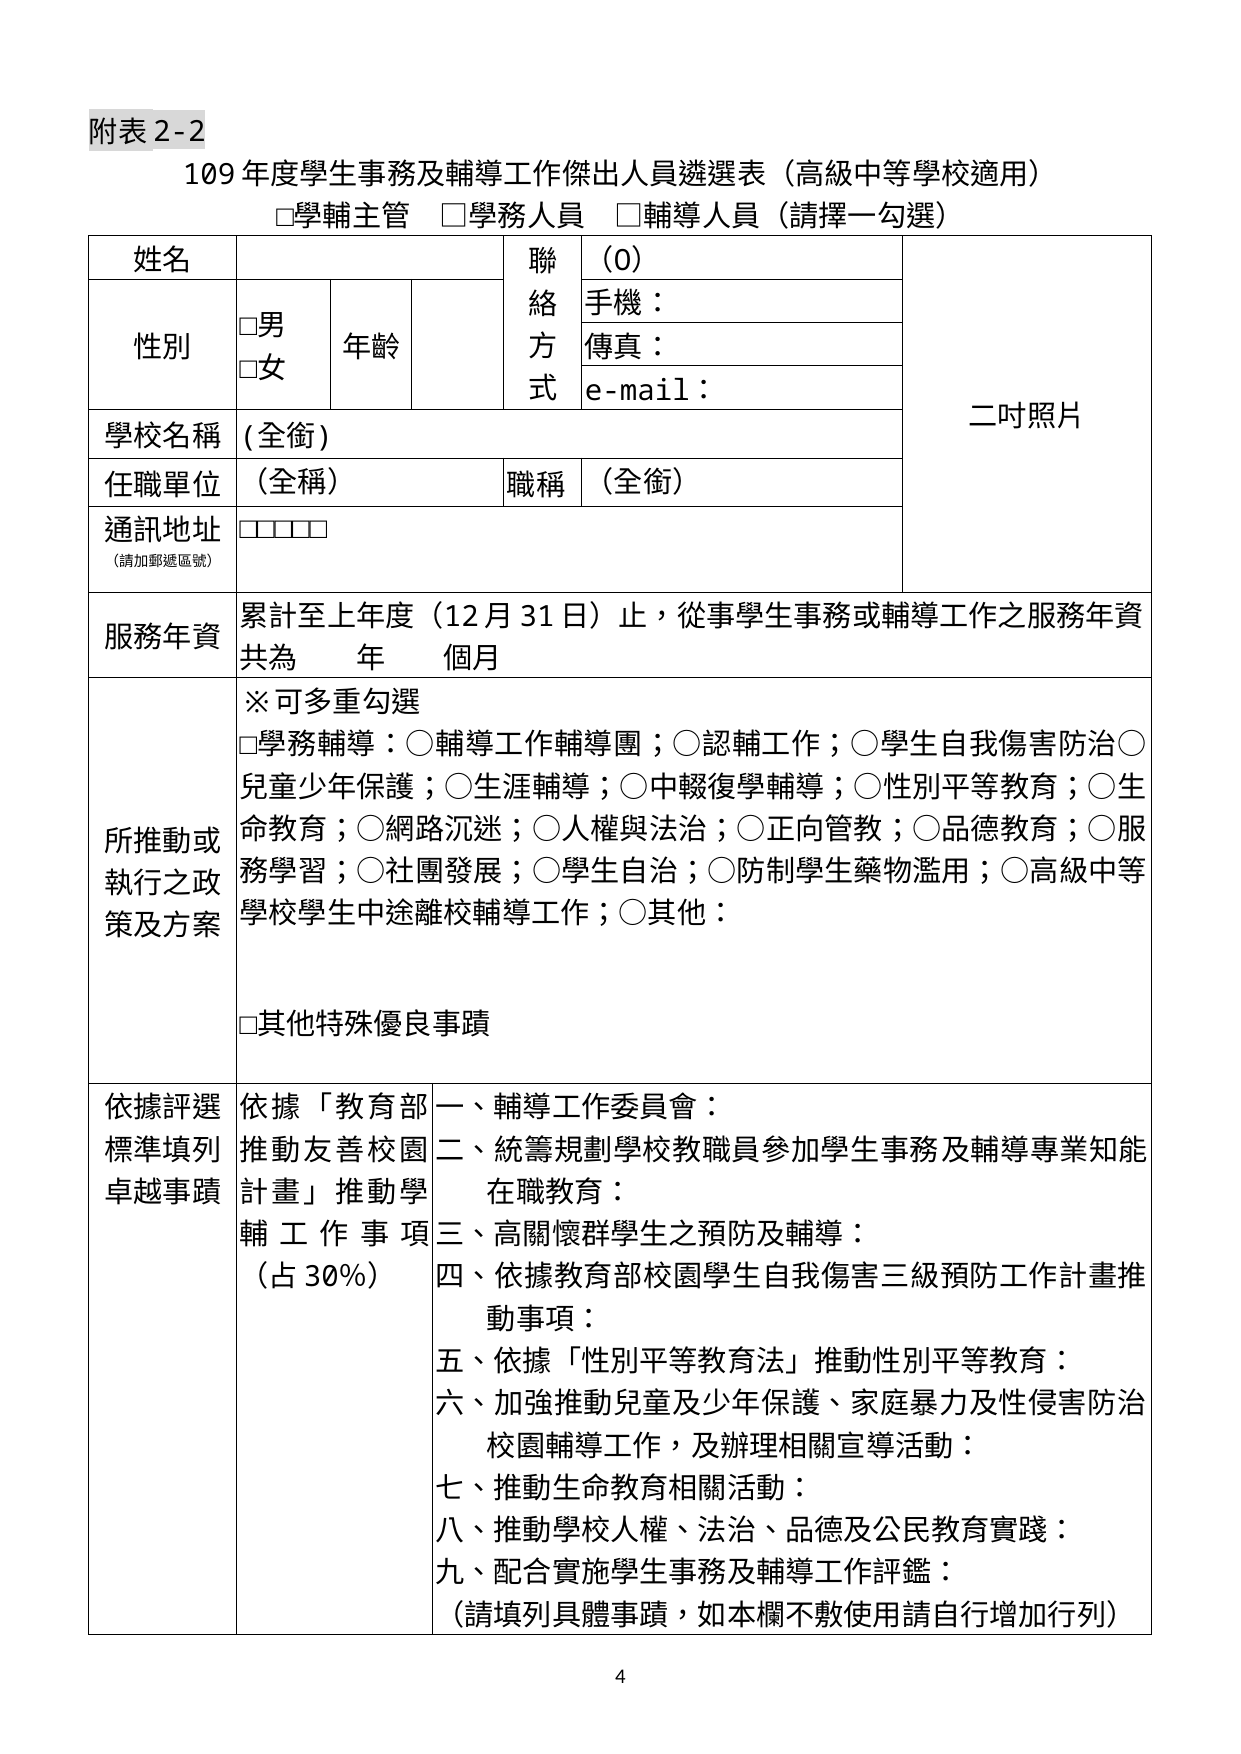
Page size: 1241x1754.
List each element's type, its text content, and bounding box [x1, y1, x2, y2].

text 附表2-2 [89, 88, 1152, 151]
table_cell □□□□□ [237, 507, 902, 592]
table_cell [412, 280, 503, 409]
table_cell 累計至上年度（12月31日）止，從事學生事務或輔導工作之服務年資共為 年 個月 [237, 593, 1151, 677]
table_cell 職稱 [504, 459, 581, 506]
table_cell 傳真： [582, 323, 902, 365]
table_cell 手機： [582, 280, 902, 322]
table_cell 年齡 [331, 280, 411, 409]
table_cell ※可多重勾選 □學務輔導：○輔導工作輔導團；○認輔工作；○學生自我傷害防治○兒童少年保護；○生涯輔導；○中輟復學輔導；○性別平等教育；○生命教育；○網路沉迷；○人權與法治；○正向管教；○品德教育；○服務學習；○社團發展；○學生自治；○防制學生藥物濫用；○高級中等學校學生中途離校輔導工作；○其他： □其他特殊優良事蹟 [237, 678, 1151, 1083]
table_cell 服務年資 [89, 593, 236, 677]
table_cell （O） [582, 236, 902, 279]
table_cell 依據評選標準填列卓越事蹟 [89, 1084, 236, 1634]
table_cell 學校名稱 [89, 410, 236, 457]
table_cell □學輔主管 □學務人員 □輔導人員（請擇一勾選） [89, 193, 1152, 235]
table_cell 性別 [89, 280, 236, 409]
table_cell □男 □女 [237, 280, 330, 409]
table_cell 二吋照片 [903, 236, 1151, 592]
table_cell （全銜） [582, 459, 902, 506]
table_header 109年度學生事務及輔導工作傑出人員遴選表（高級中等學校適用） [89, 151, 1152, 193]
table_cell 任職單位 [89, 459, 236, 506]
table_cell 依據「教育部推動友善校園計畫」推動學輔工作事項（占30％） [237, 1084, 432, 1634]
table_cell (全銜) [237, 410, 902, 457]
table_cell 姓名 [89, 236, 236, 279]
table_cell e-mail： [582, 366, 902, 409]
table_cell 聯 絡 方 式 [504, 236, 581, 409]
table_cell 一、輔導工作委員會： 二、統籌規劃學校教職員參加學生事務及輔導專業知能在職教育： 三、高關懷群學生之預防及輔導： 四、依據教育部校園學生自我傷害三級預防工作計畫推動事項： 五、依據「性別平等教育法」推動性別平等教育： 六、加強推動兒童及少年保護、家庭暴力及性侵害防治校園輔導工作，及辦理相關宣導活動： 七、推動生命教育相關活動： 八、推動學校人權、法治、品德及公民教育實踐： 九、配合實施學生事務及輔導工作評鑑： （請填列具體事蹟，如本欄不敷使用請自行增加行列） [433, 1084, 1151, 1634]
table_cell 所推動或執行之政策及方案 [89, 678, 236, 1083]
table_cell 通訊地址 （請加郵遞區號） [89, 507, 236, 592]
table_cell （全稱） [237, 459, 503, 506]
table_cell [237, 236, 503, 279]
